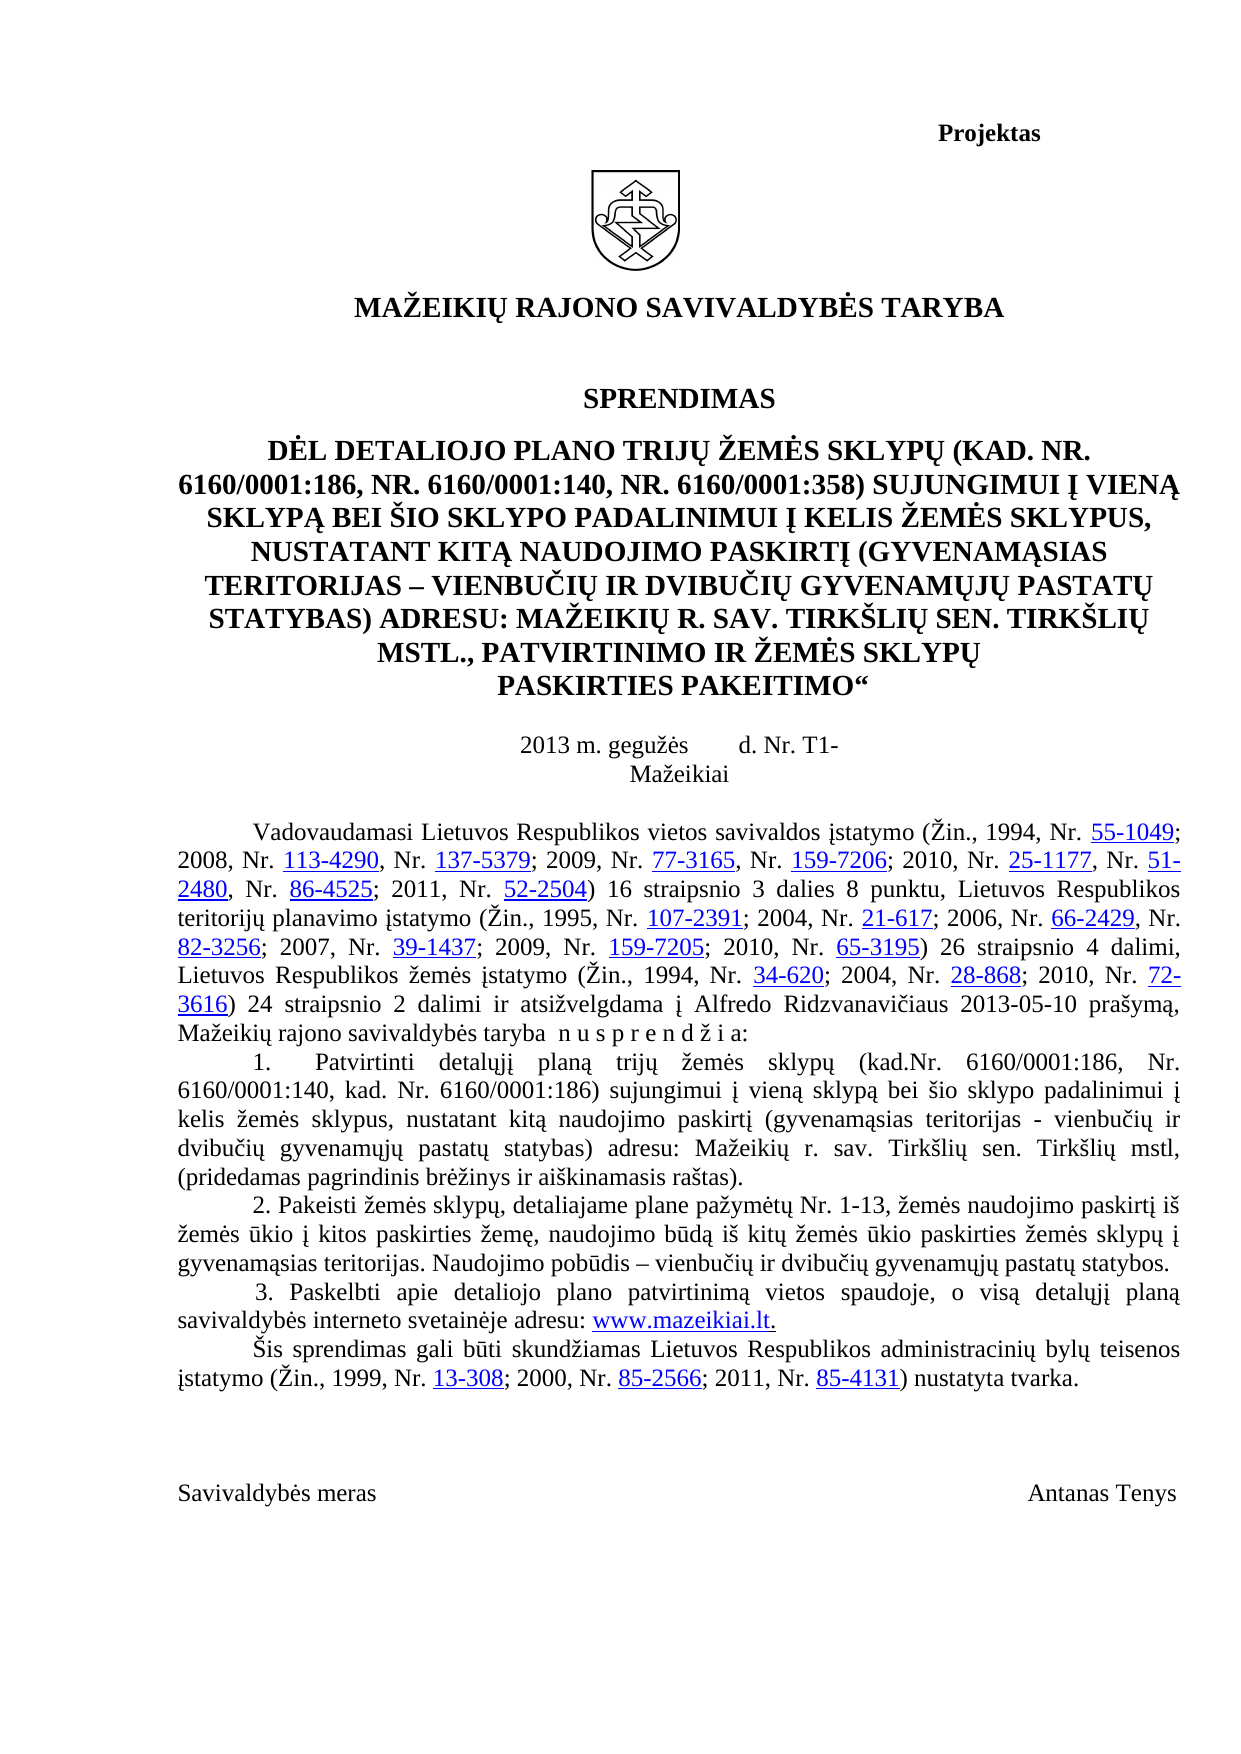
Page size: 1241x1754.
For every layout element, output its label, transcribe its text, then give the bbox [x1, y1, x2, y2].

text Projektas [177, 118, 1181, 147]
text Mažeikių rajono SAVIVALDYBĖS taryba [177, 290, 1181, 323]
text 1. Patvirtinti detalųjį planą trijų žemės sklypų (kad.Nr. 6160/0001:186, Nr. 6160/0001:140, kad. Nr. 6160/0001:186) sujungimui į vieną sklypą bei šio sklypo padalinimui į kelis žemės sklypus, nustatant kitą naudojimo paskirtį (gyvenamąsias teritorijas - vienbučių ir dvibučių gyvenamųjų pastatų statybas) adresu: Mažeikių r. sav. Tirkšlių sen. Tirkšlių mstl, (pridedamas pagrindinis brėžinys ir aiškinamasis raštas). [177, 1047, 1181, 1191]
text 3. Paskelbti apie detaliojo plano patvirtinimą vietos spaudoje, o visą detalųjį planą savivaldybės interneto svetainėje adresu: www.mazeikiai.lt. [177, 1277, 1181, 1334]
text Šis sprendimas gali būti skundžiamas Lietuvos Respublikos administracinių bylų teisenos įstatymo (Žin., 1999, Nr. 13-308; 2000, Nr. 85-2566; 2011, Nr. 85-4131) nustatyta tvarka. [177, 1334, 1181, 1392]
text paskirties pakeitimo“ [177, 668, 1181, 702]
text 2. Pakeisti žemės sklypų, detaliajame plane pažymėtų Nr. 1-13, žemės naudojimo paskirtį iš žemės ūkio į kitos paskirties žemę, naudojimo būdą iš kitų žemės ūkio paskirties žemės sklypų į gyvenamąsias teritorijas. Naudojimo pobūdis – vienbučių ir dvibučių gyvenamųjų pastatų statybos. [177, 1191, 1181, 1277]
text Dėl detaliojo plano trijų žemės sklypų (kad. Nr. 6160/0001:186, Nr. 6160/0001:140, Nr. 6160/0001:358) sujungimui į vieną sklypą bei šio sklypo padalinimui į kelis žemės sklypus, nustatant kitą naudojimo paskirtį (gyvenamąsias teritorijas – vienbučių ir dvibučių gyvenamųjų pastatų statybas) adresu: Mažeikių r. sav. Tirkšlių sen. Tirkšlių mstl., patvirtinimo ir žemės sklypų [177, 433, 1181, 668]
text Savivaldybės meras Antanas Tenys [177, 1478, 1181, 1507]
text Vadovaudamasi Lietuvos Respublikos vietos savivaldos įstatymo (Žin., 1994, Nr. 55-1049; 2008, Nr. 113-4290, Nr. 137-5379; 2009, Nr. 77-3165, Nr. 159-7206; 2010, Nr. 25-1177, Nr. 51-2480, Nr. 86-4525; 2011, Nr. 52-2504) 16 straipsnio 3 dalies 8 punktu, Lietuvos Respublikos teritorijų planavimo įstatymo (Žin., 1995, Nr. 107-2391; 2004, Nr. 21-617; 2006, Nr. 66-2429, Nr. 82-3256; 2007, Nr. 39-1437; 2009, Nr. 159-7205; 2010, Nr. 65-3195) 26 straipsnio 4 dalimi, Lietuvos Respublikos žemės įstatymo (Žin., 1994, Nr. 34-620; 2004, Nr. 28-868; 2010, Nr. 72-3616) 24 straipsnio 2 dalimi ir atsižvelgdama į Alfredo Ridzvanavičiaus 2013-05-10 prašymą, Mažeikių rajono savivaldybės taryba n u s p r e n d ž i a: [177, 817, 1181, 1047]
text Mažeikiai [177, 759, 1181, 788]
text 2013 m. gegužės d. Nr. T1- [177, 731, 1181, 759]
text SPRENDIMAS [177, 381, 1181, 414]
